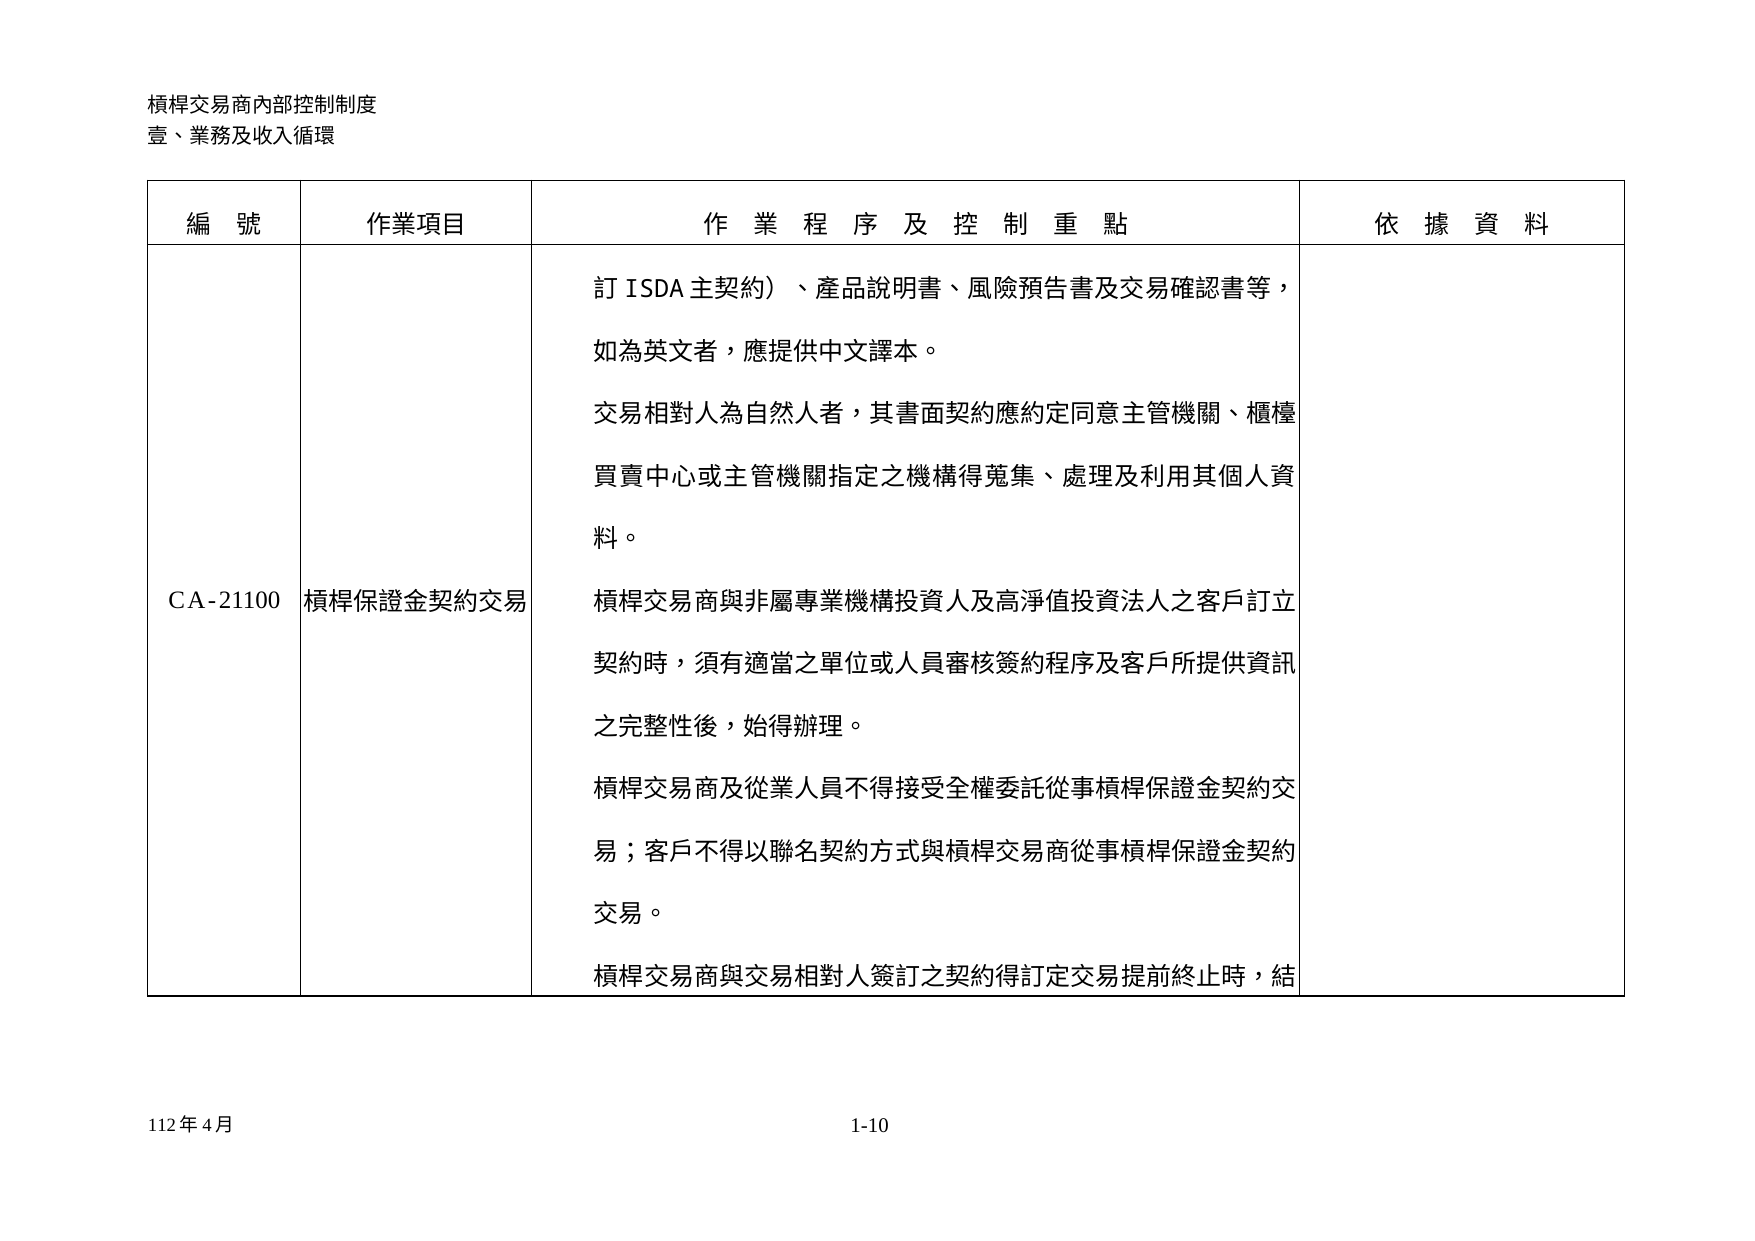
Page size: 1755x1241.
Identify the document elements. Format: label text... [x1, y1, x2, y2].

table_cell CA-21100 [148, 245, 300, 995]
table_cell 槓桿保證金契約交易 [301, 245, 531, 995]
table_header 作業項目 [301, 181, 531, 243]
table_cell 作業程序及控制重點： 槓桿交易商經營槓桿保證金契約交易業務，應訂定經營策略及作業準則，報經董事會核准，修改時亦同，其內容至少應依櫃檯買賣中心「證券商營業處所經營衍生性金融商品交易業務規則」第4條規定訂定。 董事會應視商品及市場改變等情況，適時檢討前項之經營策略及作業準則，並應評估績效是否符合既定之經營策略，所承擔之風險是否在槓桿交易商容許承受之範圍，每年至少檢討一次。 槓桿交易商經營槓桿保證金契約交易業務，應依法令、公司章程、第一項之經營策略及作業準則及相關管理規章落實執行。 槓桿保證金契約，指依國內外期貨市場之規則或實務，其價值衍生自商品、貨幣、有價證券、利率、指數或其他利益，而由當事人約定，一方支付價金一定成數之款項或取得他方授與之一定信用額度，雙方於未來特定期間內，依約定方式結算差價或交付約定物之衍生性金融商品契約。槓桿保證金契約型態包括遠期契約、選擇權契約、交換契約、差價契約，或上述二種以上契約之組合，或結合固定收益商品或黃金之組合式契約，且除櫃檯買賣中心「槓桿交易商經營槓桿保證金契約交易業務規則」（以下簡稱「槓桿保證金契約交易業務規則」）另有規定外，不得連結下列標的： 國內外私募之有價證券。 本國企業赴海外發行之有價證券、國內證券投資信託事業於海外發行之受益憑證。 國內外機構編製之臺股指數及其相關金融商品。但由櫃檯買賣中心或證交所編製或合作編製者，不在此限。 大陸地區證券市場有價證券。 槓桿交易商經營槓桿保證金契約交易業務，不得連結涉及新臺幣匯率之標的；有涉及外匯業務者，應就涉及資金匯出入部分向中央銀行申請許可，並遵守中央銀行相關規範。 槓桿交易商辦理受託買賣執行業務員轉介槓桿保證金契約商品業務，應經櫃檯買賣中心同意，其有涉及外匯業務者，應於開辦後十日內函報中央銀行備查。 槓桿交易商向專業機構投資人及高淨值投資法人以外客戶提供尚未經主管機關核准或核准未滿半年且未涉及外匯之複雜性高風險商品，應檢附相關書件向櫃檯買賣中心提出申請，並由櫃檯買賣中心轉報主管機關核准；自主管機關核准第一家槓桿交易商辦理且核准已滿半年後，其他槓桿交易商於開辦首筆交易後七日內檢附書件報櫃檯買賣中心備查，並應於收到櫃檯買賣中心同意備查函後，始得繼續辦理次筆交易。 槓桿交易商經營槓桿保證金契約交易業務，其交易對象為專業客戶者，應符合下列條件之一： 專業機構投資人：係指國內外之銀行、保險公司、票券金融公司、證券商、基金管理公司、政府投資機構、政府基金、退休基金、共同基金、單位信託、證券投資信託公司、證券投資顧問公司、信託業、期貨商、槓桿交易商、期貨服務事業及其他經主管機關核准之機構。 高淨值投資法人：係指經書面向槓桿交易商申請，並同時符合下列條件之法人： 最近一期經會計師查核或核閱之財務報告淨資產超過新臺幣二百億元者。 設有投資專責單位，並配置適任專業人員，且該單位主管具備資格條件之一： 曾於金融、證券、期貨或保險機構從事金融商品投資業務工作經驗三年以上。 金融商品投資相關工作經驗四年以上。 有其他學經歷足資證明其具備金融商品投資專業知識及管理經驗，可健全有效管理投資部門業務者。 最近一期經會計師查核或核閱之財務報告持有有價證券部位或衍生性金融商品投資組合達新臺幣十億元以上。 內部控制制度具有合適投資程序及風險管理措施。 同時符合下列條件，並以書面向槓桿交易商申請為專業客戶之法人或基金： 最近一期經會計師查核或核閱之財務報告總資產超過新臺幣一億元。 經客戶授權辦理交易之人，具備充分之金融商品專業知識、交易經驗。 客戶充分了解槓桿交易商與專業客戶進行槓桿保證金契約交易得免除之責任後，同意簽署為專業客戶。 同時符合下列條件，並以書面向槓桿交易商申請為專業客戶之自然人： 提供新臺幣三千萬元以上之財力證明；或單筆交易金額逾新臺幣三百萬元，且於該槓桿交易商之交易往來總資產逾新臺幣一千五百萬元，並提供總資產超過新臺幣三千萬元以上之財力聲明書。 客戶具備充分之金融商品專業知識、交易經驗。 客戶充分了解槓桿交易商與專業客戶進行槓桿保證金契約交易得免除之責任後，同意簽署為專業客戶。 簽訂信託契約之信託業，其委託人符合第二款、第三款或第四款之規定。 前項各款有關專業客戶應符合之資格條件，應由槓桿交易商盡合理調查之責任，並向客戶取得合理可信之佐證依據，並應至少每年辦理一次覆審，檢視客戶續符合專業客戶之資格條件。但對屬上市上櫃公司之客戶，得免向客戶取得投資專責單位主管或經授權辦理交易之人具備資格條件之佐證依據。 槓桿交易商對非屬專業機構投資人之專業客戶具備充分金融商品專業知識、管理或交易經驗之評估方式，應納入瞭解客戶評估作業程序，並報經董事會通過。 所稱一般客戶，係指符合前揭專業客戶條件以外之客戶。專業客戶除專業機構投資人外，得以書面向槓桿交易商要求變更為一般客戶。 槓桿交易商向專業機構投資人及高淨值投資法人提供槓桿保證金契約交易服務，應與交易相對人簽訂ISDA主契約（ISDA Master Agreement），或依其他標準契約及市場慣例辦理。槓桿交易商與非屬專業機構投資人及高淨值投資法人之客戶簽訂槓桿保證金契約之契約及提供之交易文件，包括總約定書（或簽訂ISDA主契約）、產品說明書、風險預告書及交易確認書等，如為英文者，應提供中文譯本。 交易相對人為自然人者，其書面契約應約定同意主管機關、櫃檯買賣中心或主管機關指定之機構得蒐集、處理及利用其個人資料。 槓桿交易商與非屬專業機構投資人及高淨值投資法人之客戶訂立契約時，須有適當之單位或人員審核簽約程序及客戶所提供資訊之完整性後，始得辦理。 槓桿交易商及從業人員不得接受全權委託從事槓桿保證金契約交易；客戶不得以聯名契約方式與槓桿交易商從事槓桿保證金契約交易。 槓桿交易商與交易相對人簽訂之契約得訂定交易提前終止時，結算應付款數額之方式，且應反應並計算交易之當時市場價值，包括被終止交易原本在提前終止日後到期之給付之價值。 前揭交易提前終止之條件、結算應付款數額之方式等內容應於相關契約文件內載明或以其他方式向交易相對人充分揭露。 槓桿交易商與客戶簽訂之契約及其他提供客戶槓桿保證金契約服務需使用書面文件者，得以電子簽章法所稱之電子文件為之。 槓桿交易商與一般客戶承作槓桿保證金契約交易簽訂契約時，對於客戶個人資料之蒐集、處理及利用，應向客戶充分說明個人資料保護之相關權利，以及拒絕同意可能之不利益，並應以客戶能充分瞭解之文字或其他方式於書面契約充分揭露風險及表達其交易重要內容，載明是否適用「金融消費者保護法」之爭議處理程序，並留存相關資料與遵守相關規定。 槓桿交易商依前揭規定向客戶說明重要內容及揭露風險時，應留存相關資料。 槓桿交易商經營槓桿保證金契約交易業務，有向客戶收取保證金時，應於主管機關指定之機構開設客戶保證金專戶，該帳戶應標明係槓桿保證金契約交易客戶保證金專戶。 槓桿交易商辦理保證金之收付，應透過客戶保證金專戶辦理之，其提取作業應以轉帳方式為之，同時應有詳實之紀錄及收付憑證。 槓桿交易商有向客戶收取保證金時，其保證金除現金外，應以主管機關核定之有價證券抵繳，且以客戶本人所有者為限；有價證券抵繳之折扣比率，應依照期貨交易法第50條第2項及其相關規定辦理。 前揭保證金及客戶保證金專戶，應依照期貨商管理規則第42條第2項與第4項、第45條及第47條第1項規定辦理。 槓桿交易商與非屬專業機構投資人及高淨值投資法人之客戶承作槓桿保證金契約交易時，不得鼓勵或勸誘客戶以借款、舉債等方式從事交易，並應就商品適合度、商品風險之告知及揭露、交易紛爭處理等客戶權益保障事宜建立制度，並依該制度之作業程序辦理。 槓桿交易商應就前揭商品適合度建立制度，其內容至少應包括瞭解客戶評估作業程序、客戶屬性評估及商品屬性評估，以確實瞭解客戶之投資經驗、財產狀況、交易目的、商品理解等特性及交易該項槓桿保證金契約之適當性。 槓桿交易商依前項商品適合度制度對客戶所作成之客戶屬性評估及分級結果，應由適當之單位或人員進行覆核，並至少每年重新檢視一次，且須經客戶以簽名、蓋用原留印鑑或其他雙方同意之方式確認；修正時，亦同。 槓桿交易商對客戶辦理客戶屬性評估作業，辦理評估之人員與向客戶銷售結構型商品之人員不得為同一人。對於自然人客戶辦理之首次客戶屬性評估作業，應以錄音或錄影方式保留紀錄或以電子設備留存相關作業過程之軌跡。 槓桿交易商不得向一般客戶提供超過其適合等級之槓桿保證金契約交易服務或限專業客戶或屬複雜性高風險之槓桿保證金契約，但一般客戶基於避險目的，與槓桿交易商進行非屬結構型商品之槓桿保證金契約交易，不在此限。 槓桿交易商與非屬專業機構投資人及高淨值投資法人之客戶辦理複雜性高風險商品，應充分告知該金融商品、服務及契約之重要內容，包括交易條件重要內容及揭露相關風險，上該說明及揭露，除以非臨櫃之自動化通路交易或客戶不予同意之情形外，應以錄音或錄影方式保留紀錄。 八、槓桿交易商辦理槓桿保證金契約交易業務有關商品適合度、商品風險告知及揭露、錄音或錄影方式及得對屬自然人之一般客戶提供之商品種類等，應依櫃檯買賣中心「槓桿交易商辦理槓桿保證金契約交易業務應注意事項」規定辦理。 九、槓桿交易商應基於客戶權益保障之目的，以公平、合理、有效之方式處理客戶申訴案件。與一般客戶承作槓桿保證金契約交易，應訂定客戶申訴案件之處理程序，其內容應包含： 設立客戶意見反映與申訴管道。 訂定適當的申訴案調查之方式及流程。 訂定負責調查之單位或人員之權責。 建立回應申訴之方式、流程及追蹤管理程序，並應符合金融消費者保護法之規定。 前揭客戶申訴案件未結案累積件數達5件以上者，應由總經理召開內部會議，研提解決方案及降低客戶申訴案件之具體計畫，並就相關內容、執行情形及效益評估做成紀錄，向董事會報告，並於董事會報告後2週內函報櫃檯買賣中心。 十、槓桿交易商從事槓桿保證金契約交易及相關避險交易涉及外匯業務者，其結匯事宜應依外匯收支或交易申報辦法及相關規定辦理。槓桿交易商得以客戶身分向經中央銀行許可辦理衍生性外匯商品業務之指定銀行或國外金融機構辦理避險交易。 十一、槓桿交易商經營槓桿保證金契約交易業務涉及外匯業務者，有關交割款項、費用之收付及提前解約或契約到期款項支付等，應依下列規定辦理： 以新臺幣計價者，與交易相對人間有關交割款項及費用收付，均應以新臺幣為之。 以外幣計價者，與交易相對人間有關交割款項及費用收付，均應以外幣為之。交易相對人款項之支付得自其本人外匯存款帳戶轉帳撥付，如需辦理結匯者，由交易相對人透過外匯指定銀行依外匯收支或交易申報辦法之規定辦理。 交易相對人提前解約或契約到期時，槓桿交易商應按契約所載之計價幣別於交割日將交易相對人應收款項存入交易相對人之新臺幣或外匯存款帳戶。 十二、槓桿交易商經營槓桿保證金契約交易業務涉及外匯業務者，應於每月營業終了後5個營業日內向外匯主管機關及櫃檯買賣中心申報營業月報表。 十三、槓桿交易商銷售之結構型商品，其最大可能損失應以原始交易價金為上限，並應區分保本型及不保本型；惟以保本型名義銷售或宣稱具保本效益者，應約定到期或依合約條件提前到期時，客戶可取回原始交易價金之全部。 十四、槓桿交易商向屬自然人之一般客戶提供不保本型結構型商品業務，應符合下列規定： 計價幣別以銀行可受理之幣別為限。 連結標的以臺股股權或其指數為限。 產品期限不得超過六個月，且單筆交易價金應達新臺幣五十萬元以上。 產品期限超過二個月者，結構型商品到期結算金額或依合約條件提前到期結算金額應達原計價幣別本金（或其等值）70％以上。 產品說明書及推廣文宣資料中之商品中文名稱應於其主標題後以括弧或於下方以副標題方式說明「不受存款保險保障，且交易損失可能達原始投資金額__％之臺股股權投資商品。」 槓桿交易商向屬法人之ㄧ般客戶提供不保本型結構型商品業務，應符合下列規定： 計價幣別以銀行可受理之幣別為限。 連結標的不得為信用事件。 產品期限超過2年者，結構型商品到期結算金額或依合約條件提前到期結算金額應達原計價幣別本金（或其等值）70%以上。 十五、槓桿交易商向專業機構投資人及高淨值投資法人以外客戶提供結構型商品交易服務，應進行下列評估： 槓桿交易商應進行客戶屬性評估，確認客戶屬專業客戶或一般客戶；並就一般客戶之年齡、知識、投資經驗、財產狀況、交易目的及商品理解等要素，綜合評估其風險承受程度，且至少區分為三個等級。 槓桿交易商應進行商品屬性評估並留存書面資料以供查證，相關評估至少應包含下列事項： 評估及確認該結構型商品之合法性、投資假設及其風險報酬之合理性、交易之適當性及有無利益衝突之情事。 就結構型商品特性、本金虧損之風險與機率、流動性、商品結構複雜度、商品年期等要素，綜合評估及確認該金融商品之商品風險程度，且至少區分為三個等級。 評估及確認提供予客戶之商品資訊及行銷文件，揭露之正確性及充分性。 確認該結構型商品非限由專業客戶投資。 十六、槓桿交易商向專業機構投資人及高淨值投資法人以外客戶提供結構型商品交易服務，應進行下列行銷過程控制： 槓桿交易商應依前條商品屬性評估結果，於結構型商品客戶須知及產品說明書上以顯著之字體，標示該商品之風險程度。 槓桿交易商向客戶提供結構型商品交易服務，應盡告知義務；對於銷售對象十人以上且交易條件相同及存續期限超過六個月之商品，應提供一般客戶不低於七日之審閱期間審閱結構型商品相關契約，專業客戶除其明確表示已充分審閱並簽名者外，前開審閱期應不低於三日；對於無須提供審閱期之商品，應於產品說明書上明確標示該商品並無契約審閱期間。 槓桿交易商向客戶提供結構型商品交易服務，應向客戶宣讀或以電子設備說明客戶須知之重要內容，並以錄音方式保留紀錄或以電子設備留存相關作業過程之軌跡。但對專業客戶得以交付書面或影音媒體方式取代之。 槓桿交易商向自然人客戶提供結構型商品交易服務，應派專人解說，並依下列規定辦理： 解說內容至少包含客戶須知之重要內容，以及投資收益計算。 得以語音輔助方式辦理解說客戶須知之重要內容。專人解說程序以錄音或錄影方式保留紀錄者，得與宣讀客戶須知之重要內容合併留存紀錄。 客戶如不願意聽取解說內容，應婉拒客戶投資。 客戶如對解說內容有疑義時，專人應協助進行說明，並提醒客戶未清楚瞭解前勿進行投資。 所提供商品如屬不保本型商品，槓桿交易商應就專人解說程序之內容予以錄音或錄影方式保留紀錄；嗣後與該客戶進行同類型之結構型商品交易，得免指派專人解說。 槓桿交易商向專業客戶提供結構型商品交易服務，應向客戶說明「專業客戶不受金融消費者保護法保障」。 槓桿交易商與屬法人之客戶進行結構型商品交易後，嗣後槓桿交易商與該客戶進行同類型之結構型商品交易，得經客戶逐次簽署書面同意，免依十六(三)辦理。 前述所稱同類型之結構型商品係指商品結構、計價幣別、連結標的等性質完全一致之商品。 客戶須知、產品說明書之應記載事項、錄音、錄影或以電子設備辦理之方式應依櫃檯買賣中心「槓桿交易商辦理槓桿保證金契約交易業務應注意事項」規定辦理，且其保存期限應不得少於該商品存續期間加計三個月之期間，如未滿五年應至少保存五年以上。但發生金融消費爭議時，應保存至該爭議終結為止。 十七、槓桿交易商向客戶提供結構型商品交易服務，客戶得就其交易請槓桿交易商提供市價評估及提前解約之報價資訊；如該結構型商品係提供予屬自然人之一般客戶，槓桿交易商應提供客戶市價評估資訊。 相同交易條件之結構型商品銷售對象達10人以上者，槓桿交易商應於其網站揭露相關市價或提前解約之報價資訊，並透過櫃檯買賣中心資訊系統揭露相關資訊。 十八、槓桿交易商從事槓桿保證金契約交易之履約給付方式，得由雙方約定採現金結算或實物交割方式為之。 實物交割給付連結標的為國內上市櫃有價證券者，須以槓桿交易商給付連結標的證券之方式為限。 前揭給付連結標的證券應由槓桿交易商避險專戶撥付之，並依集保結算所業務操作辦法之相關規定辦理。 十九、槓桿交易商辦理臺股股權相關之槓桿保證金契約交易為避險目的買賣國內上市櫃股票及轉（交）換公司債者，除兼營證券自營業務者外，應於非屬關係企業之證券經紀商開立帳戶，並將該帳戶資料函報證交所及櫃檯買賣中心。槓桿交易商之前開帳戶除因受託證券經紀商發生錯誤外，不得為錯帳或更正帳號之申報。 前揭兼營證券自營業務者，應洽證交所及櫃檯買賣中心設立避險專戶。上述避險專戶內之有價證券，除主管機關或櫃檯買賣中心另有規定外，不得辦理質押、出借，或申請領回。 二十、槓桿交易商向標的證券持有者（不得為證券交易法第二十二條之二第一、三項所規範之對象）借券賣出之標的證券若為國內上市櫃之股票，除依主管機關規定辦理外，並應由出借人透過往來證券商向集保結算所就其借券股數申請全數匯撥至槓桿交易商之避險專戶，或先辦理圈存，嗣後槓桿交易商再依其避險需求分批申請匯撥至避險專戶。 二十一、槓桿交易商融券賣出之標的證券為國內上市櫃之股票，應於他證券商或非屬關係企業之證券金融公司開立信用交易帳戶，並將該等帳戶資料函報證交所及櫃檯買賣中心。 前揭信用交易帳戶之開立，並應依「證券商辦理有價證券買賣融資融券業務操作辦法」及各證券金融公司「融資融券業務操作辦法」之相關規定辦理。 前揭信用交易帳戶僅得接受避險槓桿交易商委託融券賣出、買進償還融券或現券償還融券。槓桿交易商以該信用交易帳戶進行融券賣出或買進償還融券交易避險時，除因受託證券經紀商發生錯誤外，不得為錯帳或更正帳號之申報。 二十二、槓桿交易商辦理結構型商品交易業務，其所得交易價金之運用，限於從事該商品相關之避險交易及國內外固定收益商品之投資，槓桿交易商並應按月編製結構型商品資金運用明細表以供查核。 槓桿交易商辦理前揭交易價金之運用，應訂定資金運用作業準則（其內容應包含資金運用之原則、工具、範圍、作業流程、流動性控管措施、執行部門及其職權等），經董事會決議通過後，函報櫃檯買賣中心備查，修改時亦同。 槓桿交易商應就前揭資金運用規範訂定嚴謹內部控制規範及加強內部稽核，定期檢討分析並作成紀錄以供查核。 二十三、槓桿交易商與交易相對人從事臺股股權相關之槓桿保證金契約交易，其得連結標的資產範圍以下列為限： 得為發行上市櫃認購(售)權證標的或得為融資融券交易之上市櫃股票。但交易相對人為一般客戶者，其標的資產範圍須為認購（售）權證標的之上市櫃股票。 指數股票型證券投資信託基金、境外指數股票型基金或指數股票型期貨信託基金。 臺灣存託憑證。 證交所或櫃檯買賣中心公布之各類指數。 已上市櫃屆滿五個交易日之轉(交)換公司債。 公開募集之證券投資信託基金受益憑證。 期交所各類期貨或選擇權契約。 上述得連結標的之組合。 二十四、槓桿交易商與下列對象從事槓桿保證金契約交易，應依下列規定辦理： 與境外華僑及外國人從事連結臺股之股權衍生性商品交易，應先確認交易相對人已依「華僑及外國人投資證券管理辦法」之規定完成登記。 與境外華僑及外國人從事槓桿保證金契約交易，以其經中央銀行許可且連結國外風險標的之契約為限，其計價幣別、交易、結算、交割及保證金收付均應以外幣為之。 與華僑及外國人從事槓桿保證金契約交易，應先確認交易相對人已依前揭管理辦法之規定完成身分登記。除交易對象為在中華民國境內有固定營業場所或營業代理人之外國機構投資人者外，應確認其已委託中華民國境內之代理人或代表人，代理申報及繳納稅捐，並填具委託之證明文件，送請該管稽徵機關核准；變更代理人或代表人時，由變更後之代理人或代表人重新填具委託代理申報及繳納稅捐之證明文件，並送請該管稽徵機關核准。 與境外華僑及外國人從事槓桿保證金契約交易，應確認其已指定符合前揭管理辦法資格條件之國內代理人或代表人，辦理槓桿保證金契約交易之簽約、交易相關權利行使、結算交割、申報事宜及繳納稅捐等各項手續。 二十五、槓桿交易商承作國內上市櫃股票之股權衍生性商品交易，其潛在履約買賣標的證券股數，與前一營業日全體證券商、槓桿交易商及銀行已交易未到期之股權衍生性商品契約履約買賣標的證券股數、議約型認購（售）權證可認購（售）標的證券股數之合計數，不得超過該標的證券發行公司已發行股份總額扣除下列股份後之15%： 全體董事、監察人應持有之法定持股成數。 已質押股數。 新上市櫃公司強制集保之股數。 依「上市上櫃公司買回本公司股份辦法」規定已買回未註銷之股份。 經主管機關限制上市櫃買賣之股份。 二十六、槓桿交易商經營臺股股權相關之轉（交）換公司債資產交換選擇權業務，應依下列規定辦理，並定期檢討分析作成紀錄以供查核： 應確認客戶及其配偶、未成年子女及利用他人名義買入者，於各金融機構買入同一標的之資產交換選擇權未到期名目本金，加計本次買入同一標的之資產交換選擇權名目本金總額，不得逾該標的轉（交）換公司債發行面額之百分之十；槓桿交易商應取得客戶出具符合前述規定之聲明書，且不得協助客戶規避本款客戶承作比例上限之規定。 不得協助客戶及承銷商，規避中華民國證券商業同業公會「證券商承銷或再行銷售有價證券處理辦法」第二十七條及第四十三條之一之規範。 應就營業處所議價買進轉（交）換公司債之價格合理性，建立與市場行情差異分析之內部評估作業。 應就臺股股權相關之轉（交）換公司債資產交換選擇權業務，建立防範不法交易之內部評估作業。 二十七、槓桿交易商從事連結信用事件之槓桿保證金契約交易業務，且其交易相對人為承受信用風險者，應評估交易相對人從事本項交易之能力及適切性，且至少應告知有關信用風險、可能損失、交割方式、提前解約應負擔之費用及最大可能損失等事項。 二十八、槓桿交易商向屬自然人之一般客戶提供結構型商品以外之槓桿保證金契約交易服務，應以下列商品為限： 買入臺股股權選擇權。 買入轉（交）換公司債資產交換選擇權。 外幣保證金。 連結黃金、白銀或原油價格之差價契約。 連結國外個股或國外ETF之差價契約，並以依期貨交易法第5條公告「期貨商得受託從事期貨交易之國外期貨交易契約」連結標的為限。 連結國外股價指數之差價契約，並以德國 DAX指數（DAX 30）、道瓊工業平均指數（DJIA）、標準普爾500指數（S&P 500）、納斯達克100指數（NASDAQ 100）、日經225指數（Nikkei 225）及恆生指數（HSI）為限。 槓桿交易商應制定及執行適用以自然人為交易對手之信用風險評估政策及作業流程，若涉及外匯商品，同時依中央銀行相關外匯規定辦理。 第一項連結黃金、白銀或原油價格之差價契約，其標的應為廣泛被採用，並可在公開網站或資訊系統取得資訊者。 二十九、槓桿交易商辦理外幣保證金、差價契約交易或未涉及新臺幣匯率之無本金交割遠期外匯交易業務，應訂定給予客戶之槓桿倍數及客戶保證金控管制度，並加強內部稽核，定期檢討分析作成紀錄以供查核。 槓桿交易商辦理未涉及新臺幣匯率之無本金交割遠期外匯交易，應訂定適當之匯率及其他市場風險、信用風險及交割作業風險等風險控管制度，其交易對象非屬專業機構投資人者，前項保證金控管，並應依下列規定辦理： 與一般法人客戶承作時，應依槓桿交易商辦理槓桿保證金契約交易業務應注意事項第二十一條之一第二項規定辦理。 與專業法人客戶承作時： 應向客戶收取期初保證金，且期初保證金占名目本金之比率不得低於3.33%。 對同一客戶從事無本金交割遠期外匯之帳戶價值低於期初保證金之50％時，應依事先約定之方式，辦理客戶帳戶停損措施。 三十、契約文件須依分層負責原則簽請權責主管確認後，妥善保管。 三十一、交易人員與交易相對人進行交易時，應先查詢本身授權交易餘額及交易相對人授信額度表中可用餘額，始可承作交易。且應於每筆交易完成後，製作交易單據送交後台人員與交易相對人進行確認作業，無誤後再將交易資料輸入電腦，製成書面交易確認書寄送交易相對人。交易人員則須依槓桿交易商授權之可交易額度辦理交易，且不得以私人名義與客戶進行交易。 三十二、槓桿交易商與交易相對人從事槓桿保證金契約交易，應與交易相對人（證券商、金融機構、法人機構等）互換交易人員名冊與對方有權簽章人簽名或印鑑樣式資料，並定期聯繫更新。同時須由部門以外之內部稽核人員或經授權之人員不定期向交易相對人函證交易內容。 三十三、槓桿交易商經營槓桿保證金契約業務者，於進行避險操作或於計算商品收益、解約或到期結算時，不得損及市場公正價格之形成或投資人之權益，並應就上述事項配合訂定及執行有效之內部控制制度。 三十四、槓桿交易商經營槓桿保證金契約交易不得有為自身或配合客戶利用本項交易進行併購或不法交易之情形，並不得有遞延、隱藏損失或虛報、提前認列收入等粉飾或操縱財務報表之行為。選擇權交易應注意避免利用權利金（尤其是期限長或極短期之選擇權）美化財務報表。 三十五、槓桿交易商不得與有下列各款情事之一者，從事槓桿保證金契約交易： 年齡未滿20歲。 受破產之宣告未經復權。 受監護或輔助宣告未經撤銷。 法人未能提出該法人授權交易之證明書。 華僑及外國人未能提出證交所、期交所核發之登記證明文件。 境外華僑及外國人與保管機構或代理人所簽訂合約之內容不符證交所或期交所之規定。 主管機關、期交所、期貨結算機構、期商公會及櫃檯買賣中心之職員及聘僱人員。 曾因違背期貨交易契約或證券交易契約未結案且未滿5年。 違反期貨交易管理法令或證券交易管理法令，經司法機關有罪之刑事判決確定未滿5年。 槓桿交易商對已從事槓桿保證金契約交易而有前項各款情事之一者，應立即停止與其從事新契約。但為處理原有交易契約者，不在此限。 三十六、槓桿交易商不得與具有下列關係者，從事臺股股權相關之槓桿保證金契約交易： 槓桿交易商之董事、監察人、經理人或直接或間接持有其股份總額10%以上之股東。 上述身分者之配偶、未成年子女及利用他人名義持有者。 上述2款身分者直接或間接持有股份總額10%以上之轉投資公司。 轉換標的、連結標的或標的證券之股票發行公司及與該發行公司具前3款身分關係者。 前項第1款股東持有股份總額之計算，應計入其配偶、未成年子女及利用他人名義持有之股數。 槓桿交易商得與第1項第1款至第3款之專業機構投資人進行交易，惟其條件不得優於其他同類對象，並應經公司2/3以上董事出席及出席董事3/4以上之決議或決議授權相關部門後為之。 槓桿交易商對單一非專業機構投資人之交易價金單筆未達新臺幣100萬元，且累計未到期之交易價金未達新臺幣500萬元者，不受第1項第1款至第3款之限制。 前2項得與槓桿交易商從事槓桿保證金契約交易之投資人，除主管機關另有規定外，限與其所屬槓桿交易商交易，並不得利用他人名義為之。 槓桿交易商得與發行股票增值權之公司從事連結該公司之臺股股權相關槓桿保證金契約交易，不受第1項第4款之限制，並應依下列規定辦理： 應確認該公司係基於發行股票增值權必要之避險所需，且應向該公司取得合理可信之佐證依據，始得辦理。 以賣出連結該公司股票之買權為限。 履約方式限以現金結算為之。 三十七、槓桿交易商與交易相對人從事臺股股權相關之槓桿保證金契約交易前，應對交易相對人是否屬前條所列之關係人善盡查證之責（至少需對槓桿交易商可知及市場公開之資訊進行檢核比對），並留存相關紀錄以供查驗。另應由交易相對人簽署出具切結書聲明是否屬前條所列之關係人；交易相對人為專業機構投資人，槓桿交易商得以內部作業程序，依可獲取之資訊有效確認該交易相對人非屬前條所列之關係人。但無法對該交易相對人進行查證，且該交易相對人無法出具切結書時，不得與其進行交易。 三十八、槓桿交易商與自然人從事槓桿保證金契約交易，涉及連結標的資產為具有臺股股權性質之有價證券者，應於交易前要求交易相對人簽訂個人資料使用同意書並留存備查。 三十九、槓桿交易商與非屬專業機構投資人及高淨值投資法人之客戶從事槓桿保證金契約交易，應於風險預告書或個別確認書以顯著字體或方式表達最大可能損失或保本比率，以及主要風險說明，例如流動性風險、匯率風險、利率風險、稅賦風險及提前解約風險等。 四十、槓桿交易商經營槓桿保證金契約交易業務，除依「期貨商風險管理實務守則」及公開發行公司另依「公開發行公司取得或處分資產處理準則」規定辦理外，應訂定從事該項槓桿保證金契約交易之處理程序或納入既有之期貨交易處理程序，進行必要之風險管制與資訊公開，同時須納入既有之內部控制與內部稽核制度或實施細則中予以管控。 四十一、槓桿交易商辦理槓桿保證金契約交易業務，應依「期貨商風險管理實務守則」，建立風險管理制度，對於風險之辨識、衡量、監控及報告等程序落實管理，並應遵循下列規定辦理： 槓桿交易商辦理槓桿保證金契約，應經適當程序檢核，並由高階管理階層及相關業務主管共同參考訂定風險管理制度。對風險容忍度及業務承作限額，應定期檢討提報董事會審定。 辦理槓桿保證金契約業務之交易及交割人員不得互相兼任，槓桿交易商應設立獨立於交易部門以外之風險管理單位，執行風險辨識、衡量及監控等作業，並定期向高階管理階層報告部位風險及評價損益。 關於槓桿保證金契約部位之評價頻率，槓桿交易商應依照部位性質分別訂定；其為交易部位者，應以即時或每日市價評估為原則；其為槓桿交易商本身業務需要辦理之避險性交易者，至少每月評估一次（屬公開發行公司者二次）。 槓桿交易商須訂定新種商品之內部審查作業規範，包括各相關部門之權責，並應由財務會計、法令遵循、風險控管、產品或業務單位等主管人員組成商品審查小組，於辦理新種槓桿保證金契約前，商品審查小組應依上開規範審查之。如為新種複雜性高風險商品，應經商品審查小組審定後提報董事會或常務董事會通過。 槓桿交易商應訂定槓桿保證金契約業務人員之薪酬獎勵制度及考核原則，應避免直接與特定金融商品銷售業績連結，並應納入非財務指標，包括是否有違反相關法令、自律規範或作業規定、稽核缺失、客戶紛爭及確實執行認識客戶作業等項目，且應經董事會通過，並遵守期商公會所定「會員公司業務人員酬金制度應遵行原則」之規定。 槓桿交易商應考量槓桿保證金契約部位評價、風險成本及營運成本等因素，訂定槓桿保證金契約定價政策，並應建立內部作業程序，審慎檢核與客戶承作衍生性金融商品價格之合理性。 槓桿交易商應建立及維持有效之衍生性金融商品契約評價及控管機制，審慎檢核商品交易報價及市價評估損益之合理性。 四十二、公開發行公司從事槓桿保證金契約交易，另應採行下列風險管理措施： 風險管理範圍，應包括信用、市場價格、流動性、現金流量、作業及法律等風險管理。 從事衍生性商品之交易人員及確認、交割等作業人員不得互相兼任。 風險之衡量、監督與控制人員應與前款人員分屬不同部門，並應向董事會或向不負交易或部位決策責任之高階主管人員報告。 為業務需要辦理之避險性交易至少每月應評估二次，其評估報告應呈送董事會授權之高階主管人員。 其他重要風險管理措施。 四十三、槓桿交易商應審慎評估交易相對人之財務狀況，並將交易對手集中比率、承作限額、部位拋補或避險交易對手選取標準與持續檢視其信用風險之管理政策及風險分散原則等事項，納入信用風險之控管程序，並報經櫃檯買賣中心審查後，據以執行，以降低交易對手之信用風險。 四十四、公開發行公司董事會授權之高階主管人員應依下列原則管理槓桿保證金契約之交易： 定期評估目前使用之風險管理措施是否適當並確實依公開發行公司取得或處分資產處理準則及公司所訂之從事槓桿保證金契約交易處理程序辦理。 監督交易及損益情形，發現有異常情事時，應採取必要之因應措施，並立即向董事會報告，已設置獨立董事者，董事會應有獨立董事出席並表示意見。 四十五、槓桿交易商經營槓桿保證金契約交易業務，應依主管機關「期貨商財務報告編製準則」及主管機關相關函令關於槓桿保證金契約會計揭露之規定辦理。 槓桿交易商應將所用帳簿及有關憑證、單據、表冊、契約，置於營業處所；其保存年限依櫃檯買賣中心「槓桿交易商帳表憑證保存年限規定」辦理。 四十六、槓桿交易商經營槓桿保證金契約交易業務，如為已公開發行公司應依「公開發行公司取得或處分資產處理準則」規定辦理資訊公開。 四十七、槓桿交易商於槓桿保證金契約交易成交後，應即將其成交資料及流通餘額依櫃檯買賣中心規定之時間及格式，輸入櫃檯買賣中心之資訊系統，其申報作業與格式，應依櫃檯買賣中心「衍生性金融商品交易資訊儲存庫系統管理規定」之規定辦理。辦理結構型商品業務者，並應依櫃檯買賣中心規定辦理店頭結構型商品客戶申訴案件資訊申報。 槓桿交易商向櫃檯買賣中心申報自然人交易資料時，其資料之蒐集、處理及利用應遵循個人資料保護之相關規定辦理。 四十八、槓桿交易商於計算期貨交易法第72條第1項有關調整後淨資本額占期貨交易人未沖銷部位所需之客戶保證金總額比例時，應將經營槓桿保證金契約交易業務納入計算，其計算方式應依主管機關之規定辦理。 槓桿交易商取得槓桿保證金契約交易業務許可證照後，其淨值低於新臺幣8億元或調整後淨資本額少於期貨交易人未沖銷部位所需之客戶保證金總額20%時，應即向主管機關、期交所及櫃檯買賣中心申報。 槓桿交易商之淨值低於新臺幣6億元或調整後淨資本額少於期貨交易人未沖銷部位所需之客戶保證金總額15%時，除處理原有交易外，應即停止辦理槓桿保證金契約交易業務，並向主管機關、期交所及櫃檯買賣中心提出改善計畫。 四十九、槓桿交易商調整後淨資本額占期貨交易人未沖銷部位所需之客戶保證金總額低於30%時，槓桿交易商除辦理與槓桿保證金契約交易業務相關避險交易外，不得為新增交易，須俟前揭比率達30%以上時，始得為之。 五十、槓桿交易商向一般客戶提供結構型商品交易服務，應建立交易控管機制，並應包含下列事項： 槓桿交易商向客戶銷售結構型商品，應事先取得客戶同意書且不得併入其他約據之方式辦理。客戶並得隨時終止該銷售行為。 對於最近一年內從事「槓桿交易商辦理槓桿保證金契約交易業務應注意事項」第二十二條第二項所列商品交易筆數低於五筆、年齡為七十歲以上、教育程度為國中畢業以下或有全民健康保險重大傷病證明之客戶，槓桿交易商不得主動以當面洽談、電話或電子郵件聯繫、寄發商品說明書等方式進行商品銷售。 槓桿交易商與符合前款所列條件之客戶進行結構型商品交易前，應由適當之單位或主管人員進行覆審，確認客戶辦理商品交易之適當性後，始得承作。 五十一、槓桿交易商向專業機構投資人及高淨值投資法人以外之客戶提供複雜性高風險商品交易，應依下列規定辦理： 客戶辦理避險交易，應使客戶知悉及確認該交易係基於避險目的辦理，並有適當控管制度確認客戶避險交易部位與應避險部位相當，並應向客戶徵提具體明確之避險交易證明文件。 客戶不得為自然人客戶及非避險目的交易之一般法人客戶。 商品條件應符合下列規定： 屬匯率類之複雜性高風險商品： 契約期限不得超過一年。 契約比價或結算期數不得超過十二期。 非避險目的交易之個別交易損失上限，不得超過平均單期名目本金之三點六倍。 非屬匯率類之複雜性高風險商品： 非避險目的交易契約，其比價或結算期數十二期以下（含）者，個別交易損失上限不得超過平均單期名目本金之六倍。 非避險目的交易契約，其比價或結算期數超過十二期者，個別交易損失上限不得超過平均單期名目本金之九點六倍。 前二款所稱平均單期名目本金為不計槓桿之總名目本金除以期數之金額。 五十二、槓桿交易商應管理其銷售人員之行為，依誠信、審慎之原則執行職務，並訂定行為與操守準則，應至少包含下列事項： 不得違背職務、損害槓桿交易商利益或不法圖利自己或第三人。 不得與客戶約定投資收益分享或損失分攤之承諾。 因職務之關係知悉客戶未公開之訊息，不應擅自為自己或相關人員進行交易以謀取不法利益。 不得對客戶運用不實的宣傳方式謀取自身利益。 規範禁止收受或提供不當報酬或饋贈。 不得以任何方式向客戶提供建議買賣訊息。 五十三、公司及其受雇人均不得提供或媒介具有期貨交易分析、推介建議或全權委託等功能之非屬公司軟體；如有提供前揭以外軟體之必要性，公司應自行於內部控制制度訂定相關管控措施，以確保所提供軟體之合法性並避免與交易人產生糾紛（包括但不限於必要性之評估、軟體之適法性審查、權利義務之告知，簽核之層級及糾紛之處理等）。 [532, 245, 1299, 995]
table_header 編 號 [148, 181, 300, 243]
table_cell 法令規章： 櫃檯買賣中心槓桿交易商經營槓桿保證金契約交易業務規則 槓桿交易商管理規則第13條、第15條 公開發行公司取得或處分資產處理準則 期貨商風險管理實務守則 櫃檯買賣中心槓桿交易商帳表憑證保存年限規定 槓桿交易商自訂之從事衍生性商品交易處理程序 (七)櫃檯買賣中心槓桿交易商辦理槓桿保證金契約交易業務應注意事項 (八)櫃檯買賣中心衍生性金融商品交易資訊儲存庫系統管理規定 (九)期貨交易法第72條第1項 (十)期貨商管理規則第42條第2項與第4項、第45條及第47條第1項 (十一)期貨經理事業管理規則第51條第1項第1款或第2款 (十二)銀行業辦理外匯業務管理辦法第12條 (十三)金融消費者保護法第10條第2、3、4項及第11條之1、11條之2 (十四)金融監督管理委員會證券期貨局106年4月28日證期(期)字第1060015912號函及106年8月23日金管證期字第1060030970號函。 使用表單： (一)槓桿保證金契約書面申報月計表 (二)結構型商品資金運用明細表 [1300, 245, 1624, 995]
table_header 依 據 資 料 [1300, 181, 1624, 243]
table_header 作 業 程 序 及 控 制 重 點 [532, 181, 1299, 243]
